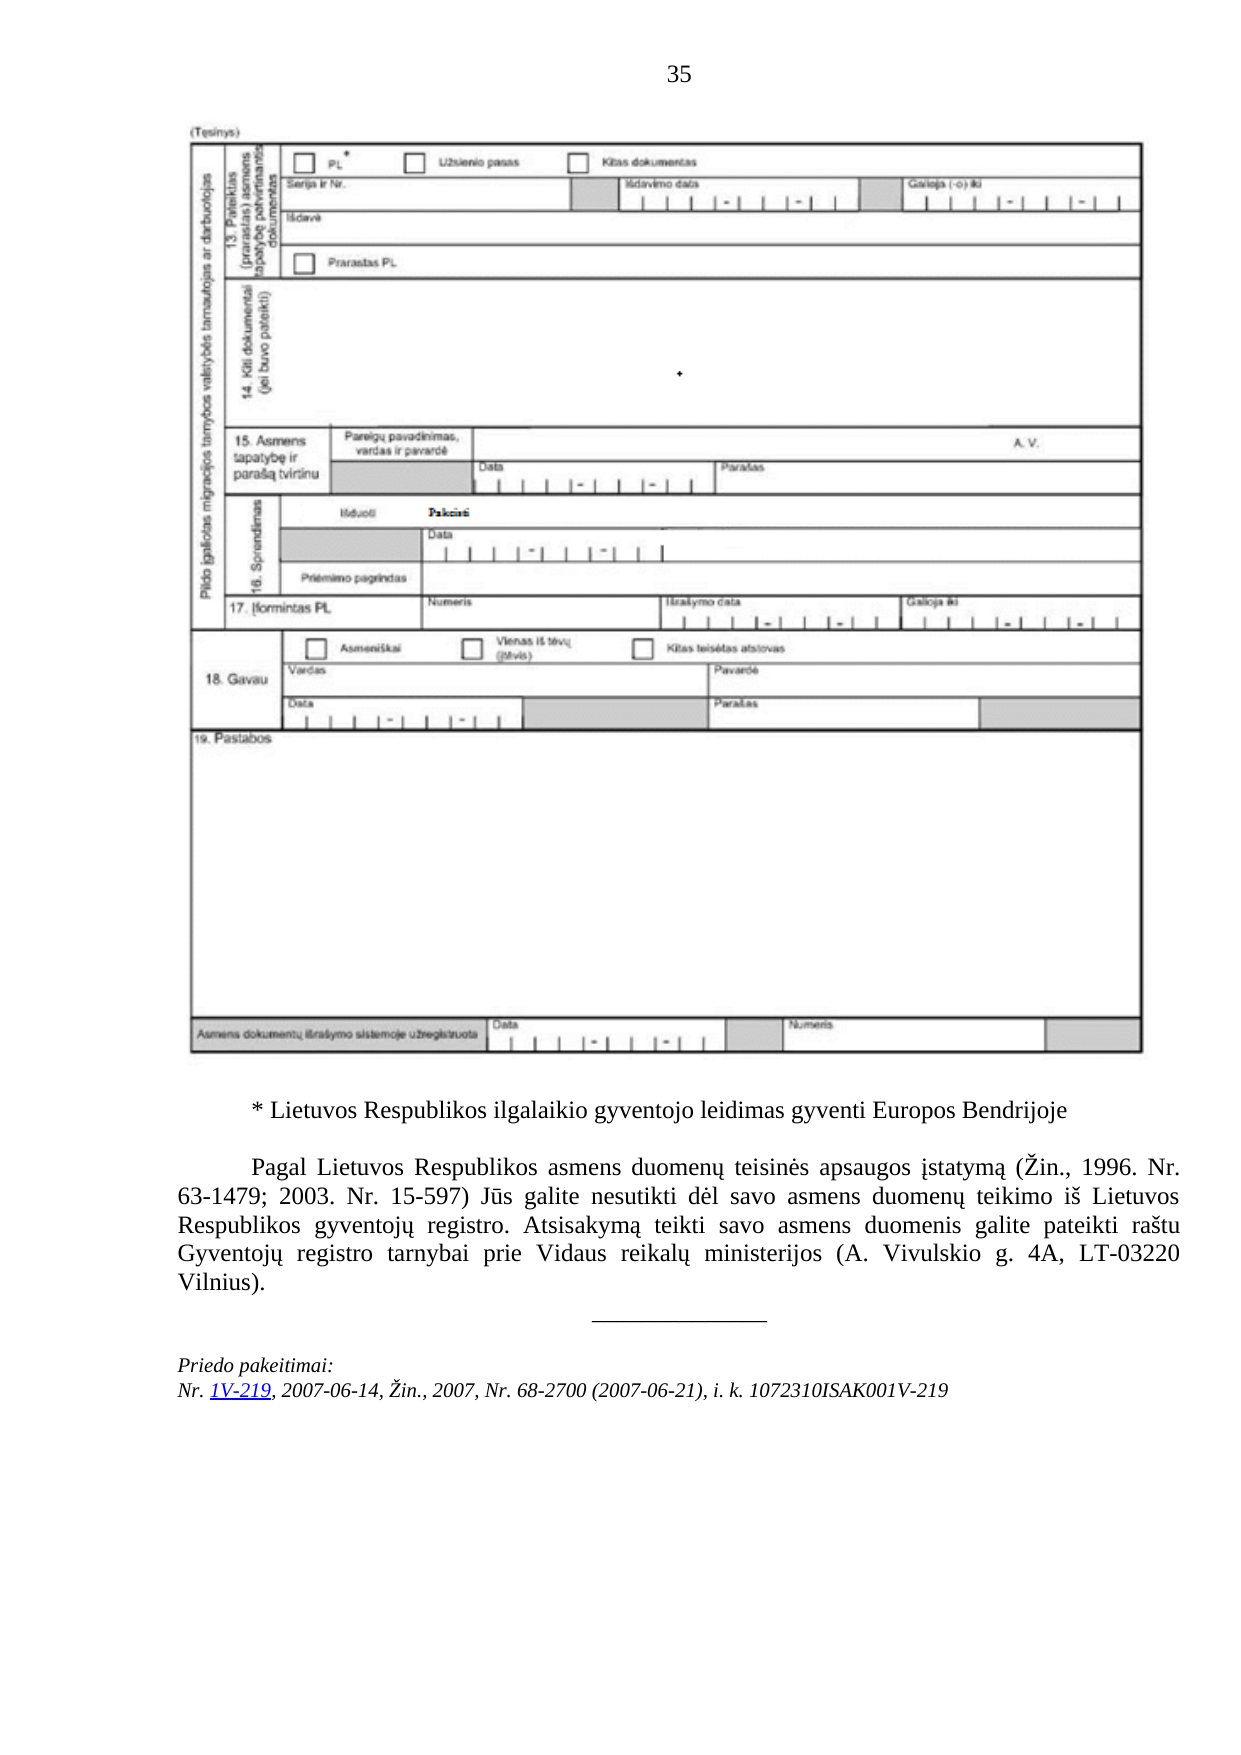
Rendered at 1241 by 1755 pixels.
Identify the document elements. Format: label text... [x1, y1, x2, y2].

text Pagal Lietuvos Respublikos asmens duomenų teisinės apsaugos įstatymą (Žin., 1996. Nr. 63-1479; 2003. Nr. 15-597) Jūs galite nesutikti dėl savo asmens duomenų teikimo iš Lietuvos Respublikos gyventojų registro. Atsisakymą teikti savo asmens duomenis galite pateikti raštu Gyventojų registro tarnybai prie Vidaus reikalų ministerijos (A. Vivulskio g. 4A, LT-03220 Vilnius). [177, 1152, 1181, 1296]
text ______________ [177, 1296, 1181, 1325]
text Priedo pakeitimai: [177, 1353, 1181, 1377]
text * Lietuvos Respublikos ilgalaikio gyventojo leidimas gyventi Europos Bendrijoje [177, 1095, 1181, 1123]
text Nr. 1V-219, 2007-06-14, Žin., 2007, Nr. 68-2700 (2007-06-21), i. k. 1072310ISAK001V-219 [177, 1377, 1181, 1402]
